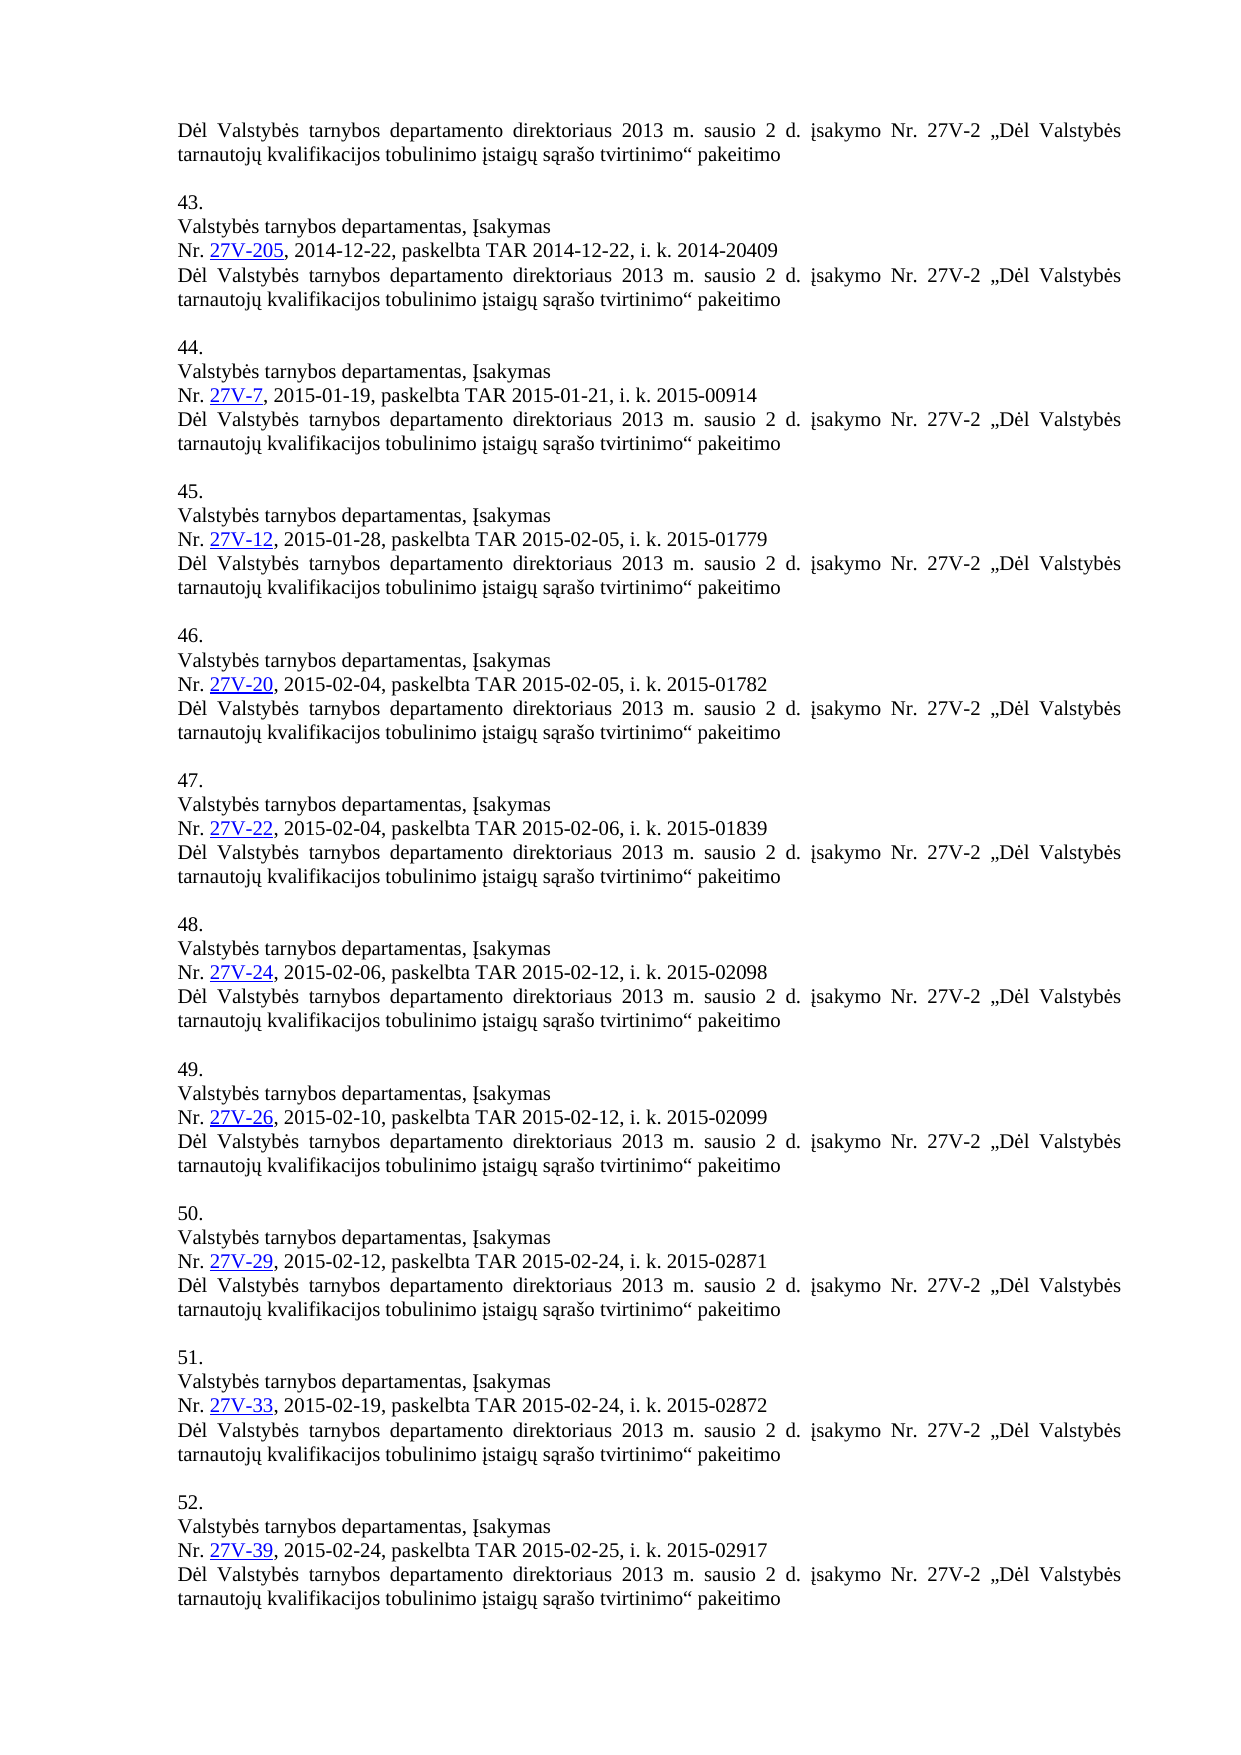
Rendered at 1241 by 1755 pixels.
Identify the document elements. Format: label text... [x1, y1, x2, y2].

text Nr. 27V-33, 2015-02-19, paskelbta TAR 2015-02-24, i. k. 2015-02872 [177, 1393, 1122, 1417]
text 52. [177, 1490, 1122, 1514]
text Valstybės tarnybos departamentas, Įsakymas [177, 503, 1122, 527]
text Valstybės tarnybos departamentas, Įsakymas [177, 1514, 1122, 1538]
text 46. [177, 623, 1122, 647]
text Dėl Valstybės tarnybos departamento direktoriaus 2013 m. sausio 2 d. įsakymo Nr. 27V-2 „Dėl Valstybės tarnautojų kvalifikacijos tobulinimo įstaigų sąrašo tvirtinimo“ pakeitimo [177, 551, 1122, 599]
text Dėl Valstybės tarnybos departamento direktoriaus 2013 m. sausio 2 d. įsakymo Nr. 27V-2 „Dėl Valstybės tarnautojų kvalifikacijos tobulinimo įstaigų sąrašo tvirtinimo“ pakeitimo [177, 696, 1122, 744]
text Valstybės tarnybos departamentas, Įsakymas [177, 214, 1122, 238]
text 45. [177, 479, 1122, 503]
text Dėl Valstybės tarnybos departamento direktoriaus 2013 m. sausio 2 d. įsakymo Nr. 27V-2 „Dėl Valstybės tarnautojų kvalifikacijos tobulinimo įstaigų sąrašo tvirtinimo“ pakeitimo [177, 1129, 1122, 1177]
text Nr. 27V-26, 2015-02-10, paskelbta TAR 2015-02-12, i. k. 2015-02099 [177, 1105, 1122, 1129]
text 50. [177, 1201, 1122, 1225]
text 43. [177, 190, 1122, 214]
text 48. [177, 912, 1122, 936]
text Valstybės tarnybos departamentas, Įsakymas [177, 1369, 1122, 1393]
text Dėl Valstybės tarnybos departamento direktoriaus 2013 m. sausio 2 d. įsakymo Nr. 27V-2 „Dėl Valstybės tarnautojų kvalifikacijos tobulinimo įstaigų sąrašo tvirtinimo“ pakeitimo [177, 407, 1122, 455]
text Nr. 27V-205, 2014-12-22, paskelbta TAR 2014-12-22, i. k. 2014-20409 [177, 238, 1122, 262]
text Nr. 27V-12, 2015-01-28, paskelbta TAR 2015-02-05, i. k. 2015-01779 [177, 527, 1122, 551]
text Nr. 27V-24, 2015-02-06, paskelbta TAR 2015-02-12, i. k. 2015-02098 [177, 960, 1122, 984]
text Valstybės tarnybos departamentas, Įsakymas [177, 1225, 1122, 1249]
text Dėl Valstybės tarnybos departamento direktoriaus 2013 m. sausio 2 d. įsakymo Nr. 27V-2 „Dėl Valstybės tarnautojų kvalifikacijos tobulinimo įstaigų sąrašo tvirtinimo“ pakeitimo [177, 840, 1122, 888]
text Valstybės tarnybos departamentas, Įsakymas [177, 647, 1122, 672]
text Dėl Valstybės tarnybos departamento direktoriaus 2013 m. sausio 2 d. įsakymo Nr. 27V-2 „Dėl Valstybės tarnautojų kvalifikacijos tobulinimo įstaigų sąrašo tvirtinimo“ pakeitimo [177, 262, 1122, 311]
text Dėl Valstybės tarnybos departamento direktoriaus 2013 m. sausio 2 d. įsakymo Nr. 27V-2 „Dėl Valstybės tarnautojų kvalifikacijos tobulinimo įstaigų sąrašo tvirtinimo“ pakeitimo [177, 984, 1122, 1032]
text Nr. 27V-39, 2015-02-24, paskelbta TAR 2015-02-25, i. k. 2015-02917 [177, 1538, 1122, 1562]
text Valstybės tarnybos departamentas, Įsakymas [177, 1081, 1122, 1105]
text Nr. 27V-29, 2015-02-12, paskelbta TAR 2015-02-24, i. k. 2015-02871 [177, 1249, 1122, 1273]
text Valstybės tarnybos departamentas, Įsakymas [177, 359, 1122, 383]
text Dėl Valstybės tarnybos departamento direktoriaus 2013 m. sausio 2 d. įsakymo Nr. 27V-2 „Dėl Valstybės tarnautojų kvalifikacijos tobulinimo įstaigų sąrašo tvirtinimo“ pakeitimo [177, 1273, 1122, 1321]
text Nr. 27V-22, 2015-02-04, paskelbta TAR 2015-02-06, i. k. 2015-01839 [177, 816, 1122, 840]
text Valstybės tarnybos departamentas, Įsakymas [177, 792, 1122, 816]
text Valstybės tarnybos departamentas, Įsakymas [177, 936, 1122, 960]
text Dėl Valstybės tarnybos departamento direktoriaus 2013 m. sausio 2 d. įsakymo Nr. 27V-2 „Dėl Valstybės tarnautojų kvalifikacijos tobulinimo įstaigų sąrašo tvirtinimo“ pakeitimo [177, 1417, 1122, 1466]
text 47. [177, 768, 1122, 792]
text 49. [177, 1057, 1122, 1081]
text Dėl Valstybės tarnybos departamento direktoriaus 2013 m. sausio 2 d. įsakymo Nr. 27V-2 „Dėl Valstybės tarnautojų kvalifikacijos tobulinimo įstaigų sąrašo tvirtinimo“ pakeitimo [177, 1562, 1122, 1610]
text Nr. 27V-7, 2015-01-19, paskelbta TAR 2015-01-21, i. k. 2015-00914 [177, 383, 1122, 407]
text 51. [177, 1345, 1122, 1369]
text 44. [177, 335, 1122, 359]
text Nr. 27V-20, 2015-02-04, paskelbta TAR 2015-02-05, i. k. 2015-01782 [177, 672, 1122, 696]
text Dėl Valstybės tarnybos departamento direktoriaus 2013 m. sausio 2 d. įsakymo Nr. 27V-2 „Dėl Valstybės tarnautojų kvalifikacijos tobulinimo įstaigų sąrašo tvirtinimo“ pakeitimo [177, 118, 1122, 166]
